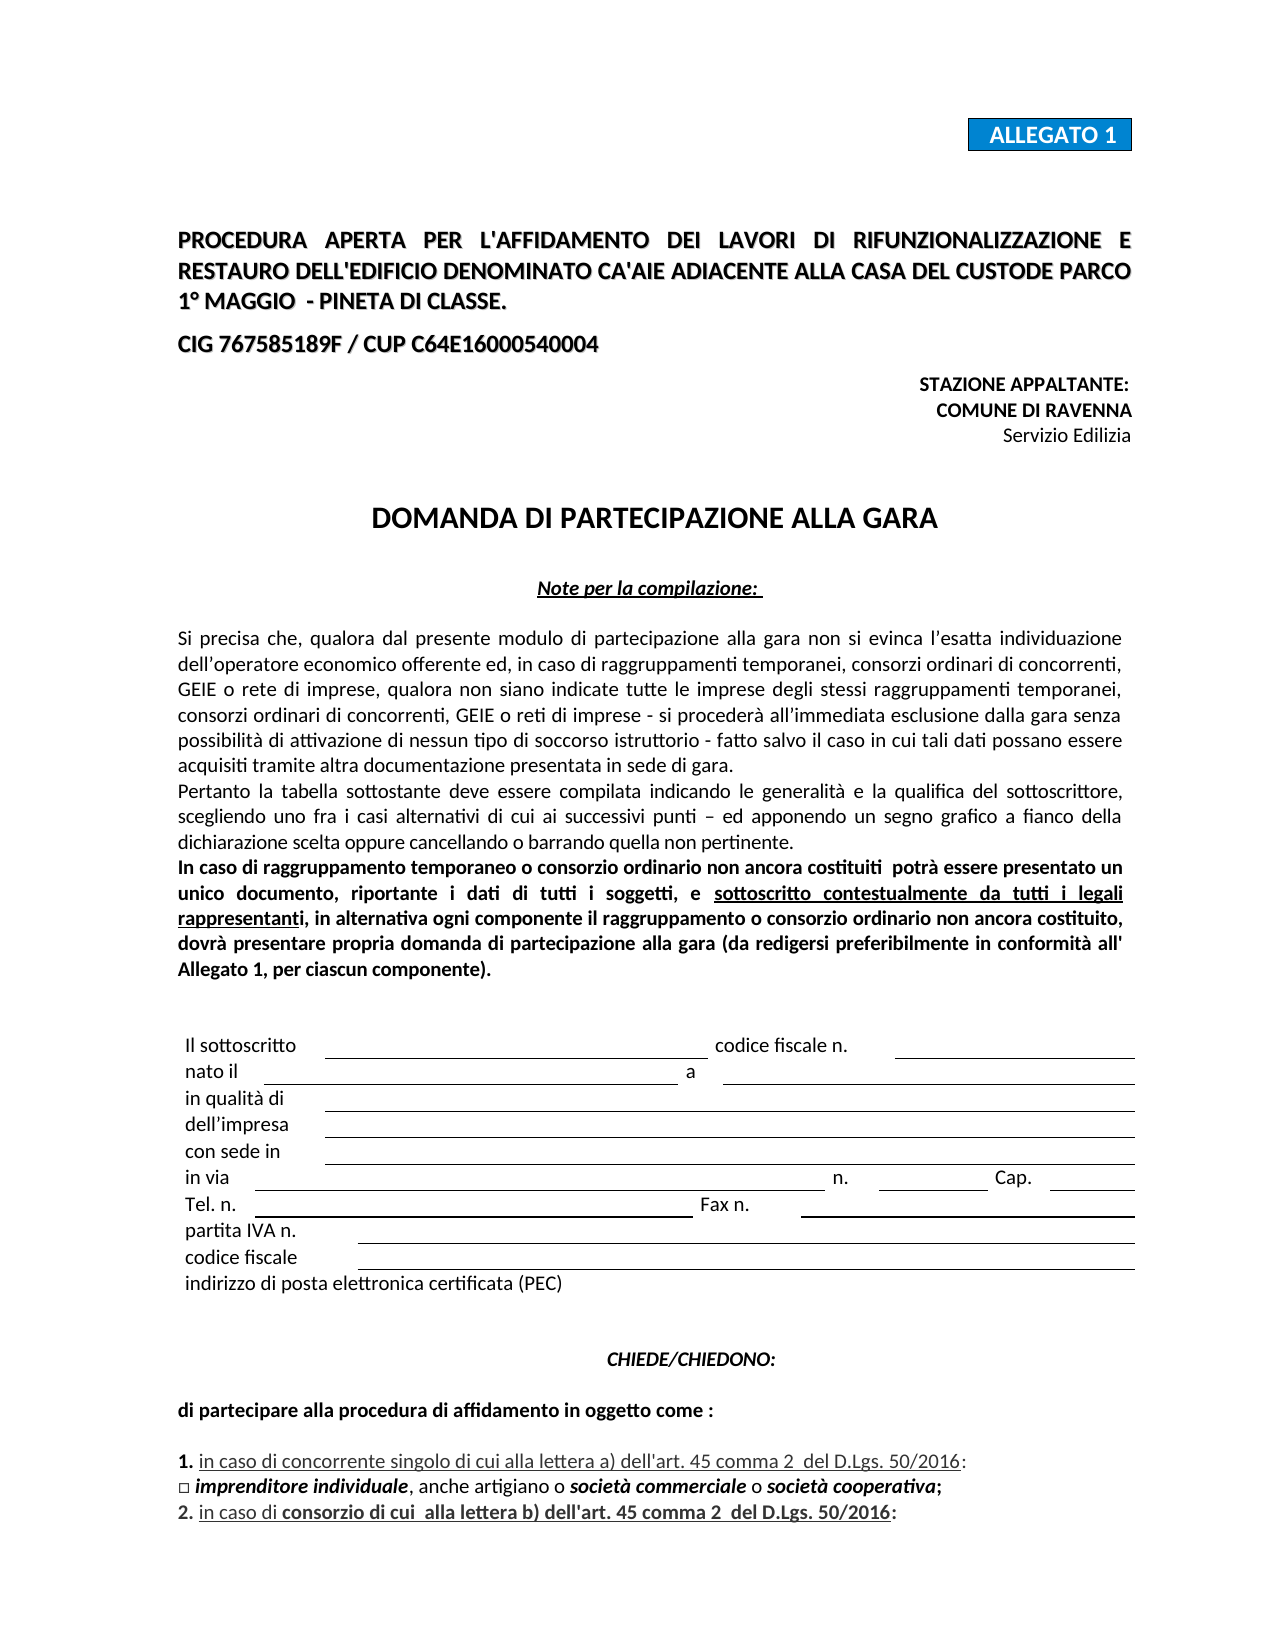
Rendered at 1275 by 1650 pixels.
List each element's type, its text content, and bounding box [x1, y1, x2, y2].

text In caso di raggruppamento temporaneo o consorzio ordinario non ancora costituiti potrà essere presentato un unico documento, riportante i dati di tutti i soggetti, e sottoscritto contestualmente da tutti i legali rappresentanti, in alternativa ogni componente il raggruppamento o consorzio ordinario non ancora costituito, dovrà presentare propria domanda di partecipazione alla gara (da redigersi preferibilmente in conformità all' Allegato 1, per ciascun componente). [178, 854, 1124, 981]
text Si precisa che, qualora dal presente modulo di partecipazione alla gara non si evinca l’esatta individuazione dell’operatore economico offerente ed, in caso di raggruppamenti temporanei, consorzi ordinari di concorrenti, GEIE o rete di imprese, qualora non siano indicate tutte le imprese degli stessi raggruppamenti temporanei, consorzi ordinari di concorrenti, GEIE o reti di imprese - si procederà all’immediata esclusione dalla gara senza possibilità di attivazione di nessun tipo di soccorso istruttorio - fatto salvo il caso in cui tali dati possano essere acquisiti tramite altra documentazione presentata in sede di gara. [178, 626, 1124, 778]
text CIG 767585189F / CUP C64E16000540004 [178, 328, 1132, 359]
table_cell Tel. n. [178, 1190, 255, 1216]
text PROCEDURA APERTA PER L'AFFIDAMENTO DEI LAVORI DI RIFUNZIONALIZZAZIONE E RESTAURO DELL'EDIFICIO DENOMINATO CA'AIE ADIACENTE ALLA CASA DEL CUSTODE PARCO 1° MAGGIO - PINETA DI CLASSE. [178, 224, 1132, 316]
table_cell partita IVA n. [178, 1216, 357, 1243]
table_cell [255, 1164, 825, 1190]
table_cell [358, 1216, 1135, 1243]
text Note per la compilazione: [178, 575, 1124, 600]
table_cell codice fiscale [178, 1243, 357, 1269]
table_cell con sede in [178, 1137, 325, 1163]
text 1. in caso di concorrente singolo di cui alla lettera a) dell'art. 45 comma 2 del D.Lgs. 50/2016: [178, 1448, 1124, 1474]
table_cell in qualità di [178, 1084, 325, 1111]
table_cell [879, 1165, 987, 1190]
text di partecipare alla procedura di affidamento in oggetto come : [178, 1397, 1124, 1423]
table_cell [325, 1084, 1135, 1111]
table_cell [325, 1138, 1135, 1163]
table_cell n. [825, 1165, 879, 1190]
table_cell Fax n. [693, 1191, 801, 1216]
text 2. in caso di consorzio di cui alla lettera b) dell'art. 45 comma 2 del D.Lgs. 50/2016: [178, 1499, 1132, 1524]
table_cell [325, 1112, 1135, 1137]
table_cell Cap. [988, 1165, 1050, 1190]
table_cell nato il [178, 1058, 264, 1084]
table_header [325, 1032, 707, 1058]
table_cell [358, 1244, 1135, 1269]
subtitle chiede/chiedono: [253, 1347, 1132, 1372]
table_cell [264, 1058, 678, 1084]
table_cell [1050, 1165, 1135, 1190]
text DOMANDA DI PARTECIPAZIONE ALLA GARA [178, 498, 1132, 537]
table_header codice fiscale n. [708, 1032, 895, 1058]
table_header ALLEGATO 1 [969, 119, 1131, 150]
text □ imprenditore individuale, anche artigiano o società commerciale o società cooperativa; [178, 1474, 1124, 1499]
table_cell indirizzo di posta elettronica certificata (PEC) [178, 1269, 1135, 1296]
table_cell dell’impresa [178, 1111, 325, 1137]
table_header Il sottoscritto [178, 1032, 325, 1058]
table_cell a [678, 1058, 723, 1084]
table_cell [801, 1190, 1135, 1216]
table_header [895, 1032, 1135, 1058]
table_cell [723, 1058, 1135, 1084]
text STAZIONE APPALTANTE: [178, 371, 1132, 397]
table_cell [255, 1191, 693, 1216]
text COMUNE DI RAVENNA [694, 397, 1132, 422]
text Pertanto la tabella sottostante deve essere compilata indicando le generalità e la qualifica del sottoscrittore, scegliendo uno fra i casi alternativi di cui ai successivi punti – ed apponendo un segno grafico a fianco della dichiarazione scelta oppure cancellando o barrando quella non pertinente. [178, 778, 1124, 854]
text Servizio Edilizia [178, 422, 1132, 448]
table_cell in via [178, 1164, 255, 1190]
